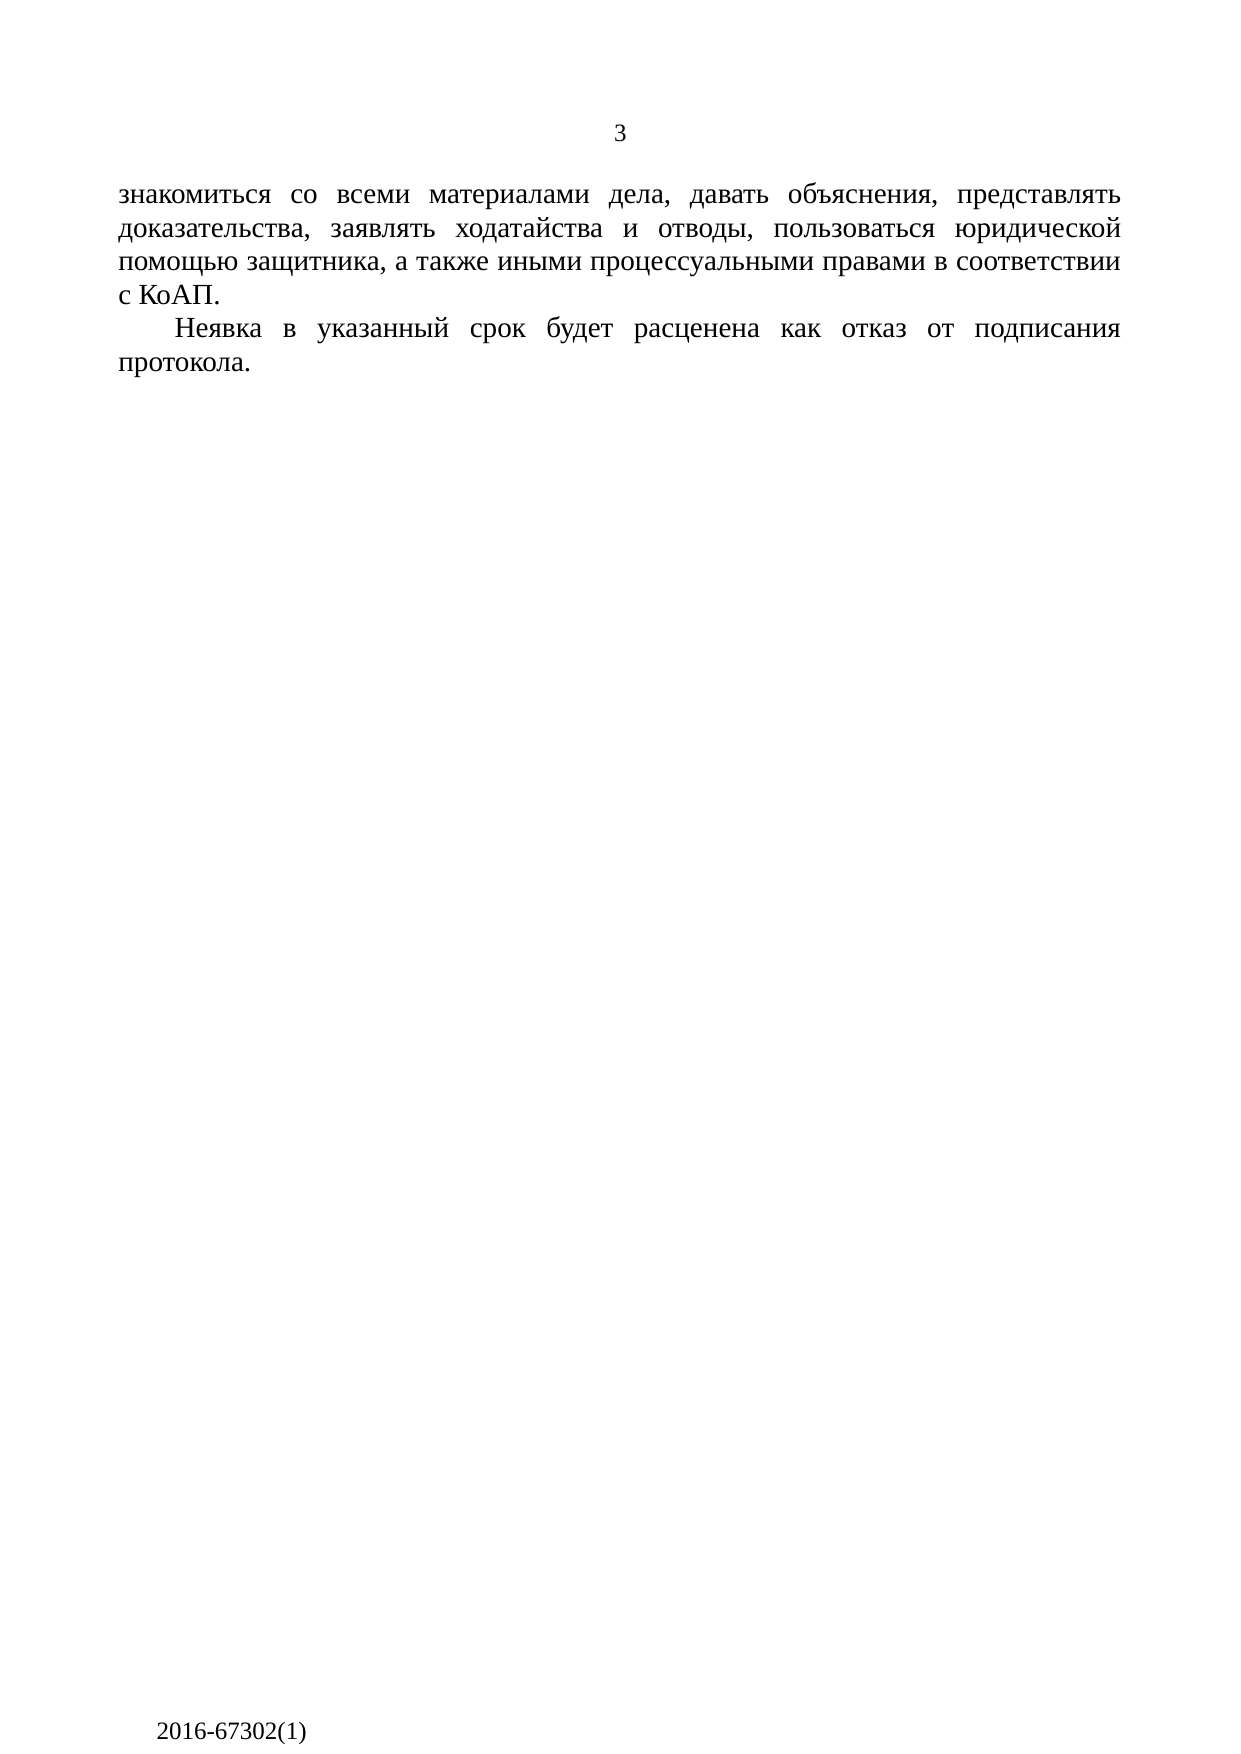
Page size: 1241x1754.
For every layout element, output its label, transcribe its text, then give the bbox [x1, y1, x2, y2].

text знакомиться со всеми материалами дела, давать объяснения, представлять доказательства, заявлять ходатайства и отводы, пользоваться юридической помощью защитника, а также иными процессуальными правами в соответствии с КоАП. [118, 176, 1122, 311]
text Неявка в указанный срок будет расценена как отказ от подписания протокола. [118, 311, 1122, 378]
